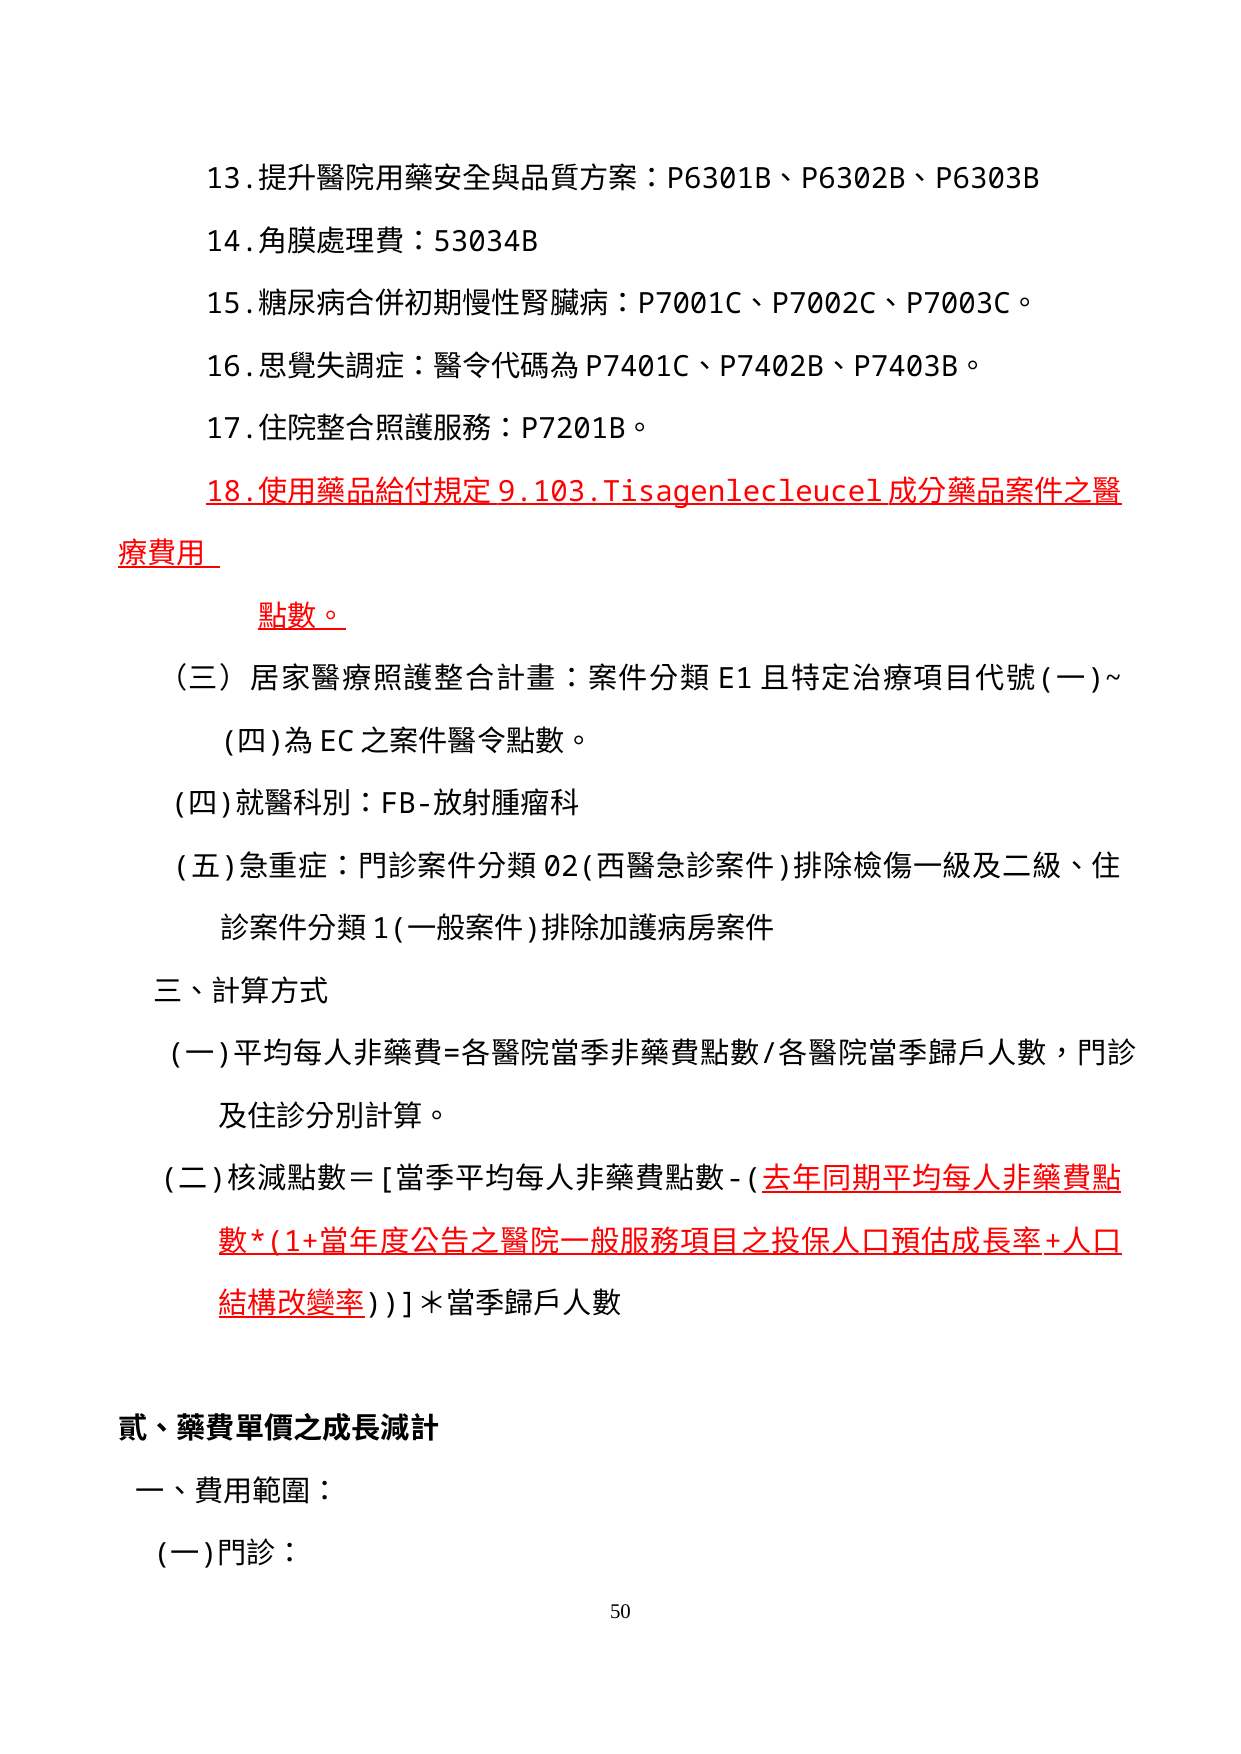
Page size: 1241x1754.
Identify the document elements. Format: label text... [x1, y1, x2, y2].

text 14.角膜處理費：53034B [118, 197, 1122, 259]
text (一)門診： [118, 1509, 1122, 1572]
text (一)平均每人非藥費=各醫院當季非藥費點數/各醫院當季歸戶人數，門診及住診分別計算。 [131, 1009, 1137, 1134]
text 17.住院整合照護服務：P7201B。 [118, 384, 1122, 447]
text (五)急重症：門診案件分類02(西醫急診案件)排除檢傷一級及二級、住診案件分類1(一般案件)排除加護病房案件 [118, 822, 1122, 947]
text (四)就醫科別：FB-放射腫瘤科 [118, 759, 1122, 822]
text 貳、藥費單價之成長減計 [118, 1384, 1122, 1447]
text 13.提升醫院用藥安全與品質方案：P6301B、P6302B、P6303B [118, 134, 1122, 197]
text 18.使用藥品給付規定9.103.Tisagenlecleucel成分藥品案件之醫療費用 [118, 447, 1122, 572]
text (二)核減點數＝[當季平均每人非藥費點數-(去年同期平均每人非藥費點數*(1+當年度公告之醫院一般服務項目之投保人口預估成長率+人口結構改變率))]＊當季歸戶人數 [160, 1134, 1122, 1322]
text 16.思覺失調症：醫令代碼為P7401C、P7402B、P7403B。 [118, 322, 1122, 384]
text （三）居家醫療照護整合計畫：案件分類E1且特定治療項目代號(一)~(四)為EC之案件醫令點數。 [118, 634, 1122, 759]
text 一、費用範圍： [118, 1447, 1122, 1509]
text 15.糖尿病合併初期慢性腎臟病：P7001C、P7002C、P7003C。 [118, 259, 1122, 322]
text 三、計算方式 [118, 947, 1122, 1009]
text 點數。 [118, 572, 1122, 634]
